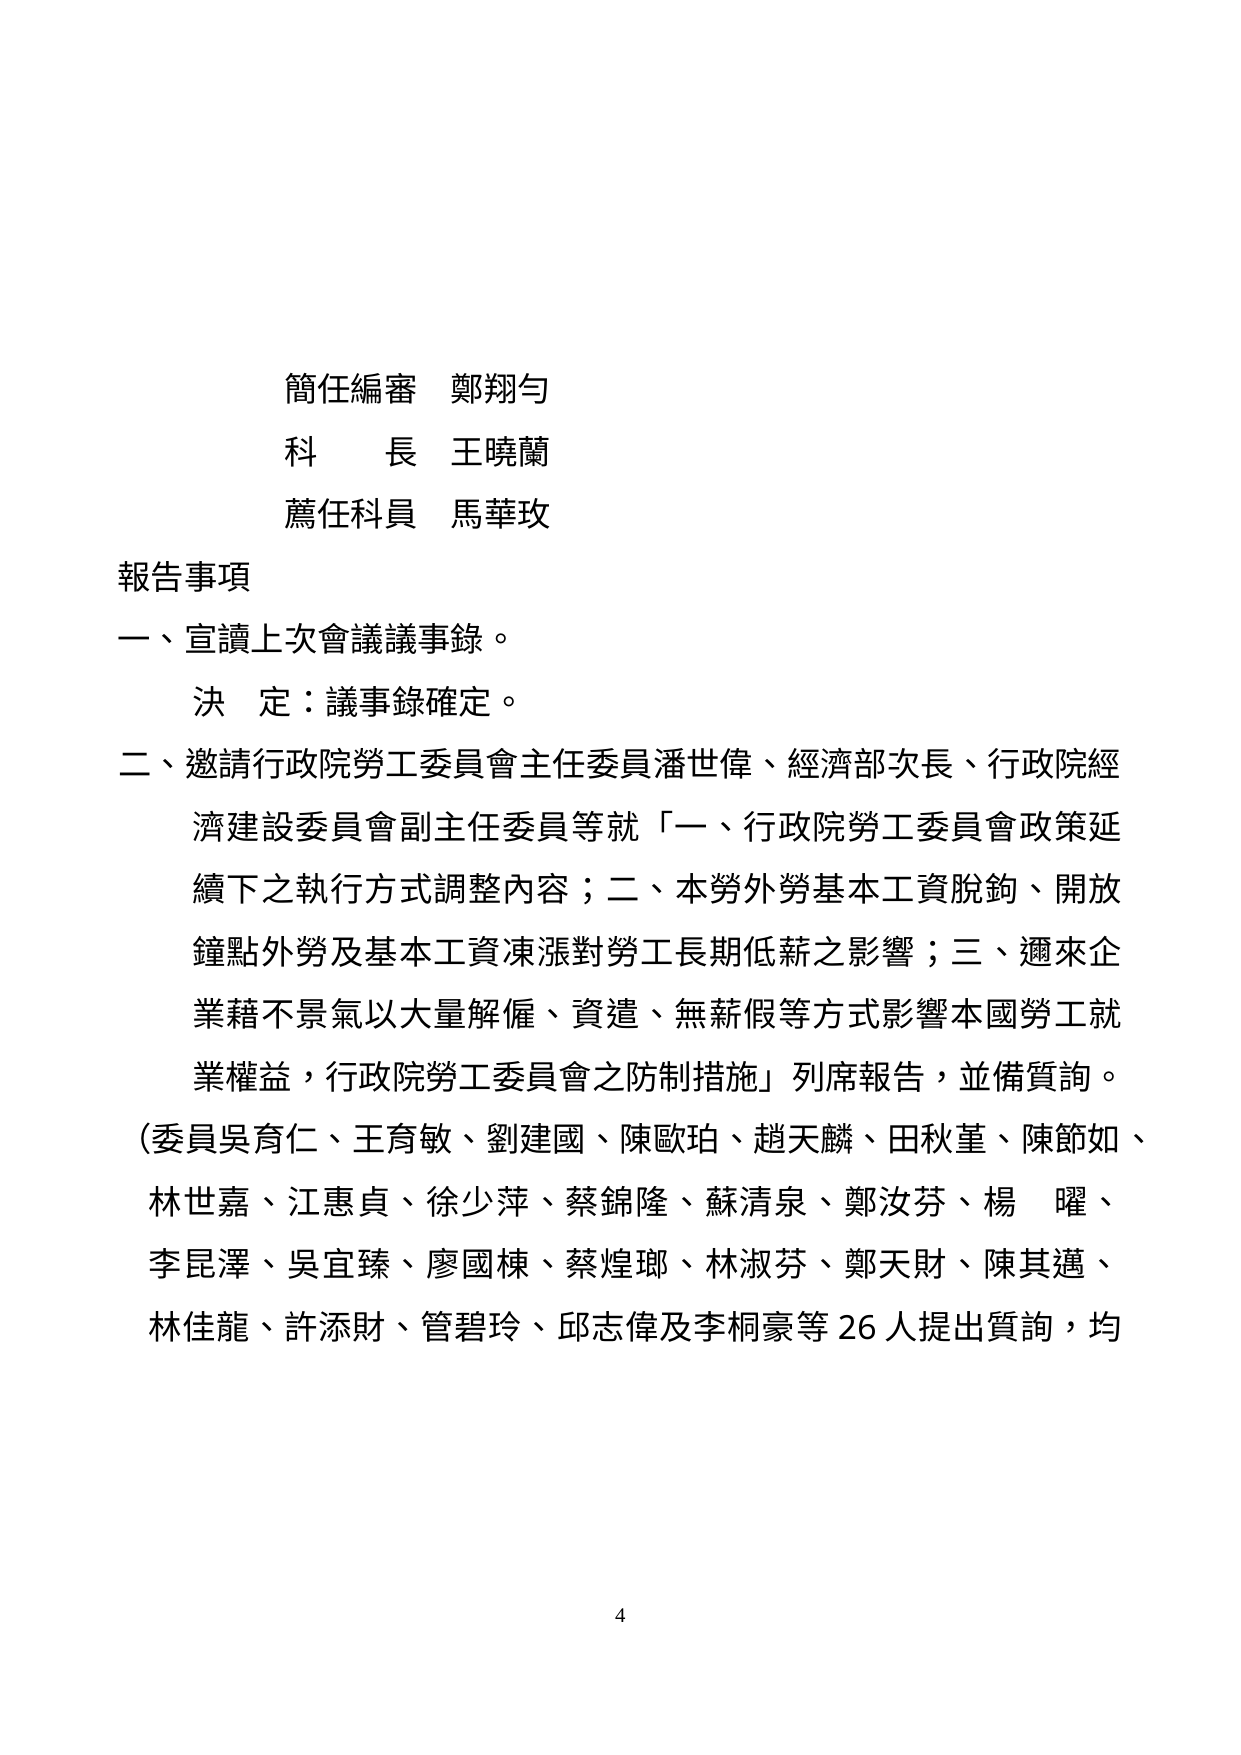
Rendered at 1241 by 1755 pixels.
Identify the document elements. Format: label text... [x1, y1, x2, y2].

text 決 定：議事錄確定。 [118, 658, 1122, 721]
text （委員吳育仁、王育敏、劉建國、陳歐珀、趙天麟、田秋堇、陳節如、林世嘉、江惠貞、徐少萍、蔡錦隆、蘇清泉、鄭汝芬、楊 曜、 李昆澤、吳宜臻、廖國棟、蔡煌瑯、林淑芬、鄭天財、陳其邁、 林佳龍、許添財、管碧玲、邱志偉及李桐豪等26人提出質詢，均經行政院勞工委員會主任委員潘世偉、經濟部次長杜紫軍、工業局副局長連錦章、行政院經濟建設委員會副主任委員陳小紅等即席答復及臺灣勞工陣線秘書長孫友聯等列席說明。） [118, 1096, 1122, 1346]
text 薦任科員 馬華玫 [117, 471, 1122, 533]
text 二、邀請行政院勞工委員會主任委員潘世偉、經濟部次長、行政院經濟建設委員會副主任委員等就「一、行政院勞工委員會政策延續下之執行方式調整內容；二、本勞外勞基本工資脫鉤、開放鐘點外勞及基本工資凍漲對勞工長期低薪之影響；三、邇來企業藉不景氣以大量解僱、資遣、無薪假等方式影響本國勞工就業權益，行政院勞工委員會之防制措施」列席報告，並備質詢。 [118, 721, 1122, 1096]
text 報告事項 [117, 533, 1122, 596]
text 科 長 王曉蘭 [117, 408, 1122, 471]
text 簡任編審 鄭翔勻 [117, 346, 1122, 408]
text 一、宣讀上次會議議事錄。 [117, 596, 1122, 658]
